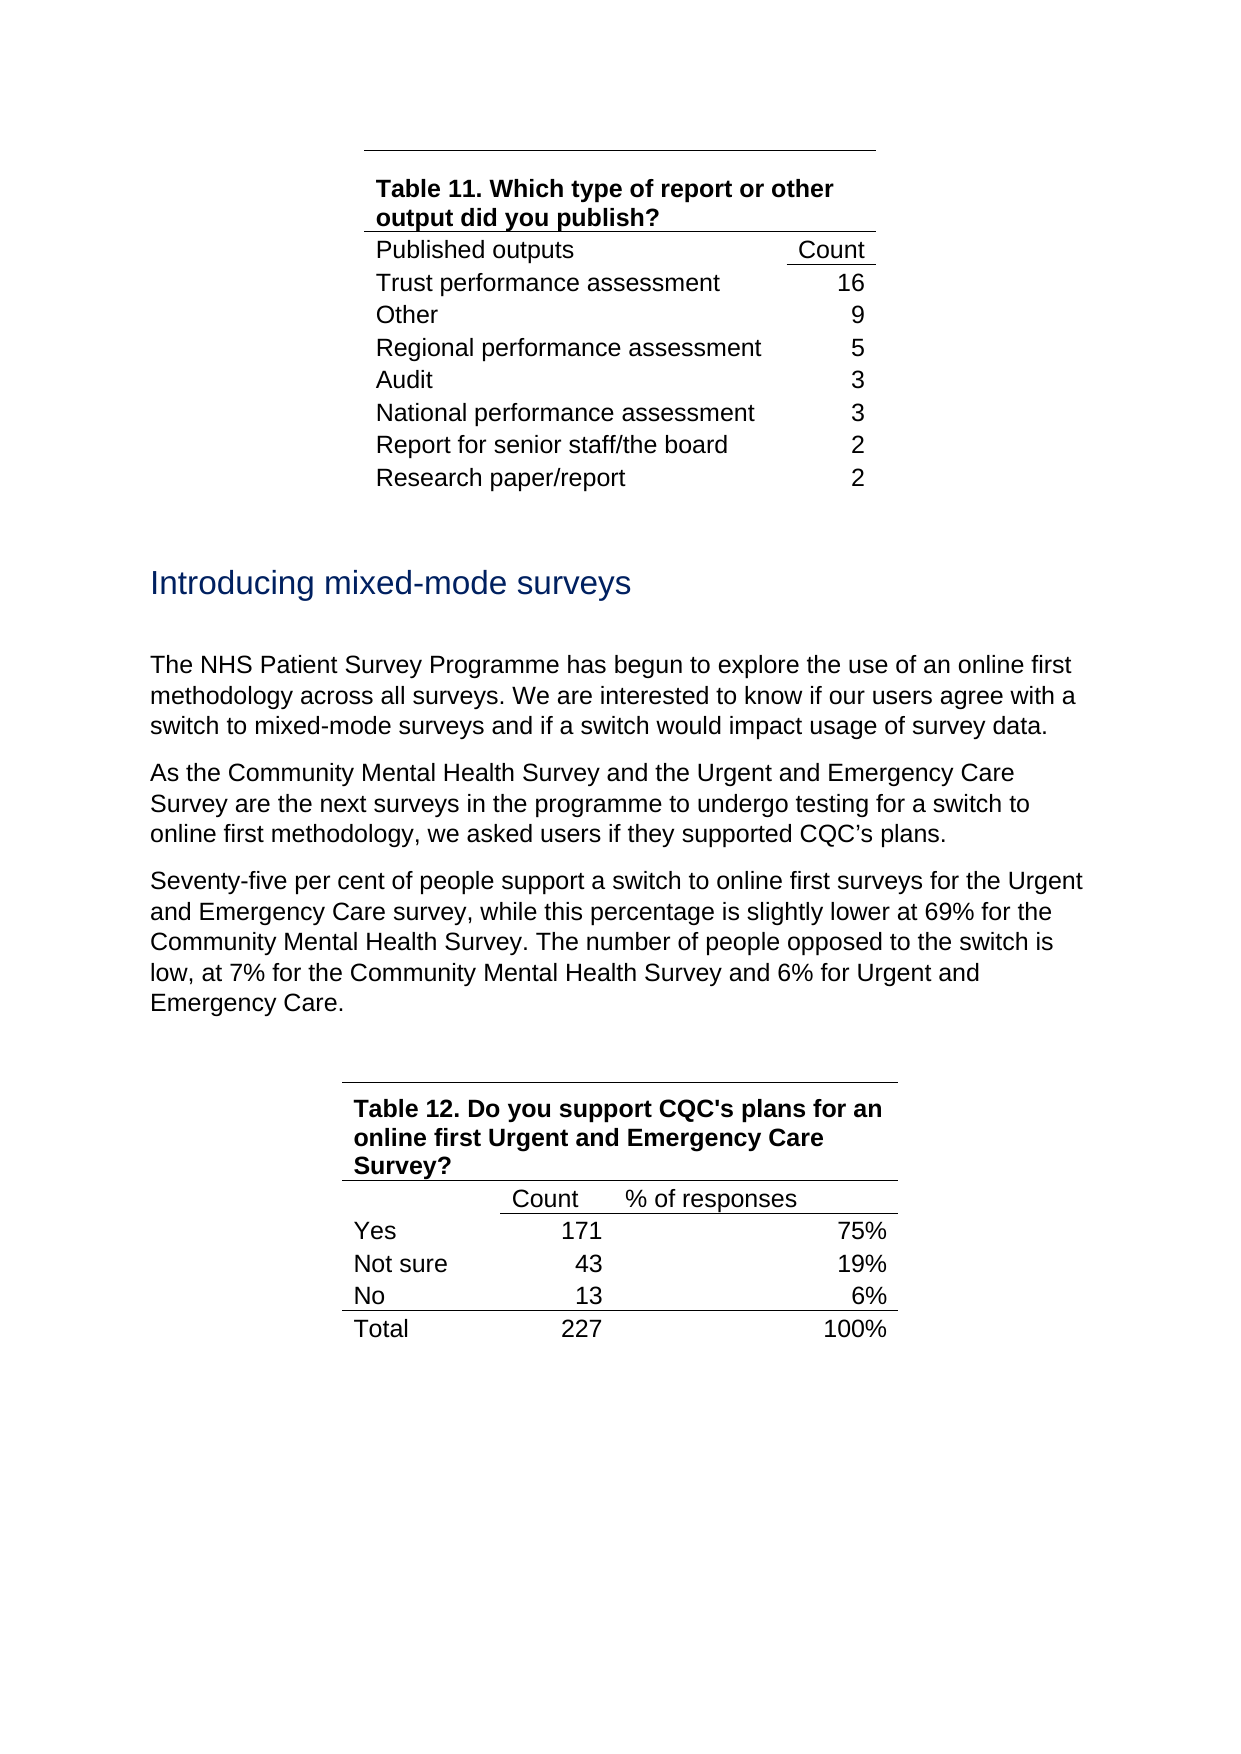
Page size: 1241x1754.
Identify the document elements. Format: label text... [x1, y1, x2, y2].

table_header Table 12. Do you support CQC's plans for an online first Urgent and Emergency Care Survey? [342, 1083, 898, 1180]
table_cell 2 [787, 459, 876, 491]
text Seventy-five per cent of people support a switch to online first surveys for the Urgent and Emergency Care survey, while this percentage is slightly lower at 69% for the Community Mental Health Survey. The number of people opposed to the switch is low, at 7% for the Community Mental Health Survey and 6% for Urgent and Emergency Care. [150, 866, 1090, 1017]
table_cell Count [500, 1181, 614, 1212]
table_cell Other [364, 296, 787, 329]
table_cell 227 [500, 1311, 614, 1342]
table_cell No [342, 1278, 500, 1310]
table_cell Regional performance assessment [364, 329, 787, 361]
table_cell National performance assessment [364, 394, 787, 426]
text The NHS Patient Survey Programme has begun to explore the use of an online first methodology across all surveys. We are interested to know if our users agree with a switch to mixed-mode surveys and if a switch would impact usage of survey data. [150, 650, 1090, 740]
table_cell 171 [500, 1214, 614, 1245]
table_cell Not sure [342, 1245, 500, 1277]
table_cell 5 [787, 329, 876, 361]
table_cell 3 [787, 394, 876, 426]
table_header Table 11. Which type of report or other output did you publish? [364, 151, 876, 231]
table_cell Published outputs [364, 232, 787, 264]
table_cell Yes [342, 1213, 500, 1245]
table_cell Count [787, 232, 876, 264]
table_cell 43 [500, 1245, 614, 1277]
table_cell 75% [614, 1214, 898, 1245]
table_cell 2 [787, 426, 876, 459]
table_cell 9 [787, 296, 876, 329]
subtitle Introducing mixed-mode surveys [150, 563, 1090, 602]
table_cell [342, 1181, 500, 1212]
table_cell Research paper/report [364, 459, 787, 491]
table_cell Audit [364, 361, 787, 394]
table_cell Trust performance assessment [364, 264, 787, 296]
table_cell Report for senior staff/the board [364, 426, 787, 459]
table_cell 3 [787, 361, 876, 394]
table_cell 100% [614, 1311, 898, 1342]
table_cell 6% [614, 1278, 898, 1310]
table_cell % of responses [614, 1181, 898, 1212]
table_cell 19% [614, 1245, 898, 1277]
table_cell 13 [500, 1278, 614, 1310]
table_cell 16 [787, 265, 876, 296]
text As the Community Mental Health Survey and the Urgent and Emergency Care Survey are the next surveys in the programme to undergo testing for a switch to online first methodology, we asked users if they supported CQC’s plans. [150, 758, 1090, 848]
table_cell Total [342, 1311, 500, 1342]
